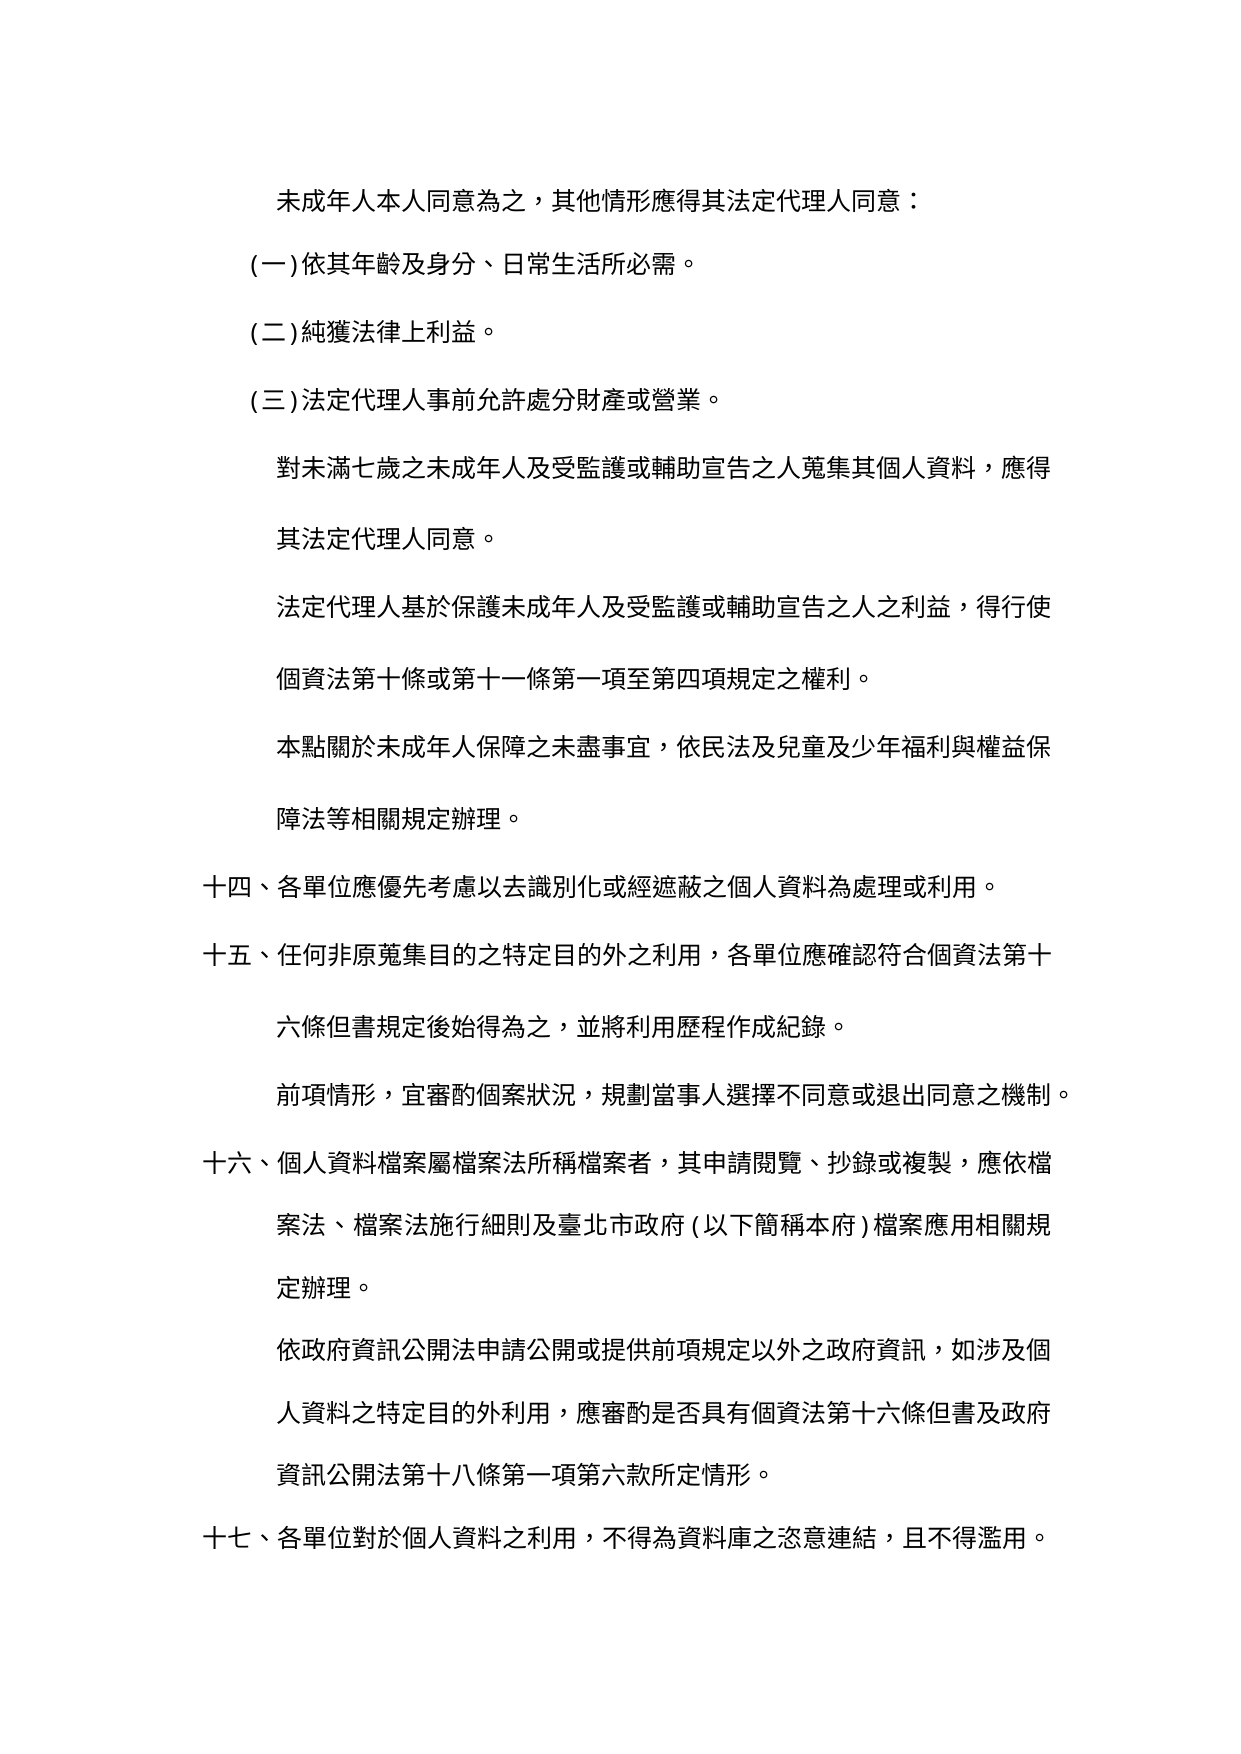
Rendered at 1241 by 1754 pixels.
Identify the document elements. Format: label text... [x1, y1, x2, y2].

text 對未滿七歲之未成年人及受監護或輔助宣告之人蒐集其個人資料，應得其法定代理人同意。 [276, 424, 1053, 559]
text 法定代理人基於保護未成年人及受監護或輔助宣告之人之利益，得行使個資法第十條或第十一條第一項至第四項規定之權利。 [276, 564, 1053, 699]
text 十七、各單位對於個人資料之利用，不得為資料庫之恣意連結，且不得濫用。 [202, 1494, 1053, 1557]
text 前項情形，宜審酌個案狀況，規劃當事人選擇不同意或退出同意之機制。 [276, 1052, 1053, 1114]
text 依政府資訊公開法申請公開或提供前項規定以外之政府資訊，如涉及個人資料之特定目的外利用，應審酌是否具有個資法第十六條但書及政府資訊公開法第十八條第一項第六款所定情形。 [276, 1307, 1053, 1494]
text (一)依其年齡及身分、日常生活所必需。 [246, 221, 1053, 283]
text (二)純獲法律上利益。 [246, 289, 1053, 351]
text 本點關於未成年人保障之未盡事宜，依民法及兒童及少年福利與權益保障法等相關規定辦理。 [276, 704, 1053, 838]
text 十六、個人資料檔案屬檔案法所稱檔案者，其申請閱覽、抄錄或複製，應依檔案法、檔案法施行細則及臺北市政府(以下簡稱本府)檔案應用相關規定辦理。 [202, 1119, 1053, 1307]
text (三)法定代理人事前允許處分財產或營業。 [246, 357, 1053, 419]
text 十五、任何非原蒐集目的之特定目的外之利用，各單位應確認符合個資法第十六條但書規定後始得為之，並將利用歷程作成紀錄。 [202, 912, 1053, 1046]
text 未成年人本人同意為之，其他情形應得其法定代理人同意： [202, 158, 1053, 221]
text 十四、各單位應優先考慮以去識別化或經遮蔽之個人資料為處理或利用。 [202, 844, 1053, 906]
